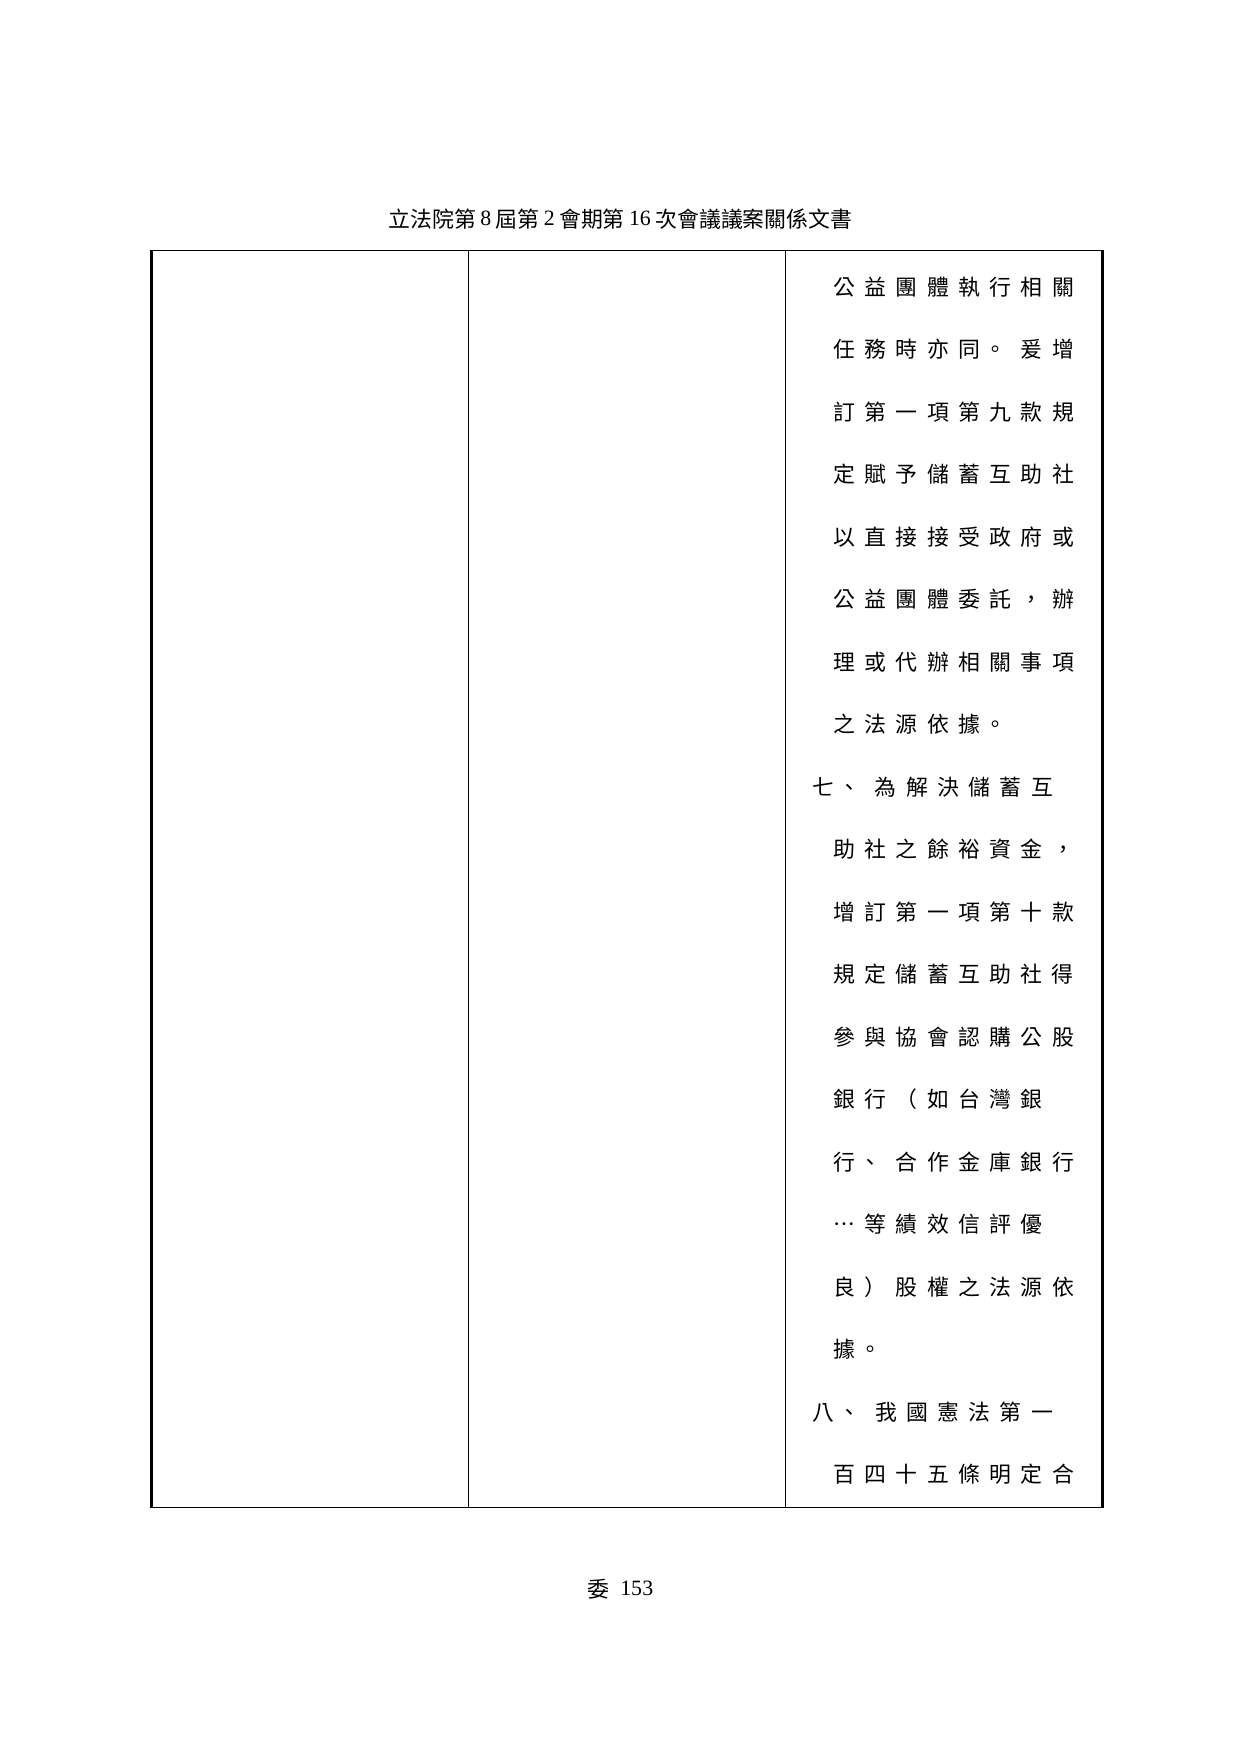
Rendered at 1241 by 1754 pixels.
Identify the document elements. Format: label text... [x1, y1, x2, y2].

table_cell 公益團體執行相關任務時亦同。爰增訂第一項第九款規定賦予儲蓄互助社以直接接受政府或公益團體委託，辦理或代辦相關事項之法源依據。 七、為解決儲蓄互助社之餘裕資金，增訂第一項第十款規定儲蓄互助社得參與協會認購公股銀行（如台灣銀行、合作金庫銀行…等績效信評優良）股權之法源依據。 八、我國憲法第一百四十五條明定合 [786, 251, 1101, 1507]
table_cell [469, 251, 785, 1507]
table_cell [153, 251, 468, 1507]
